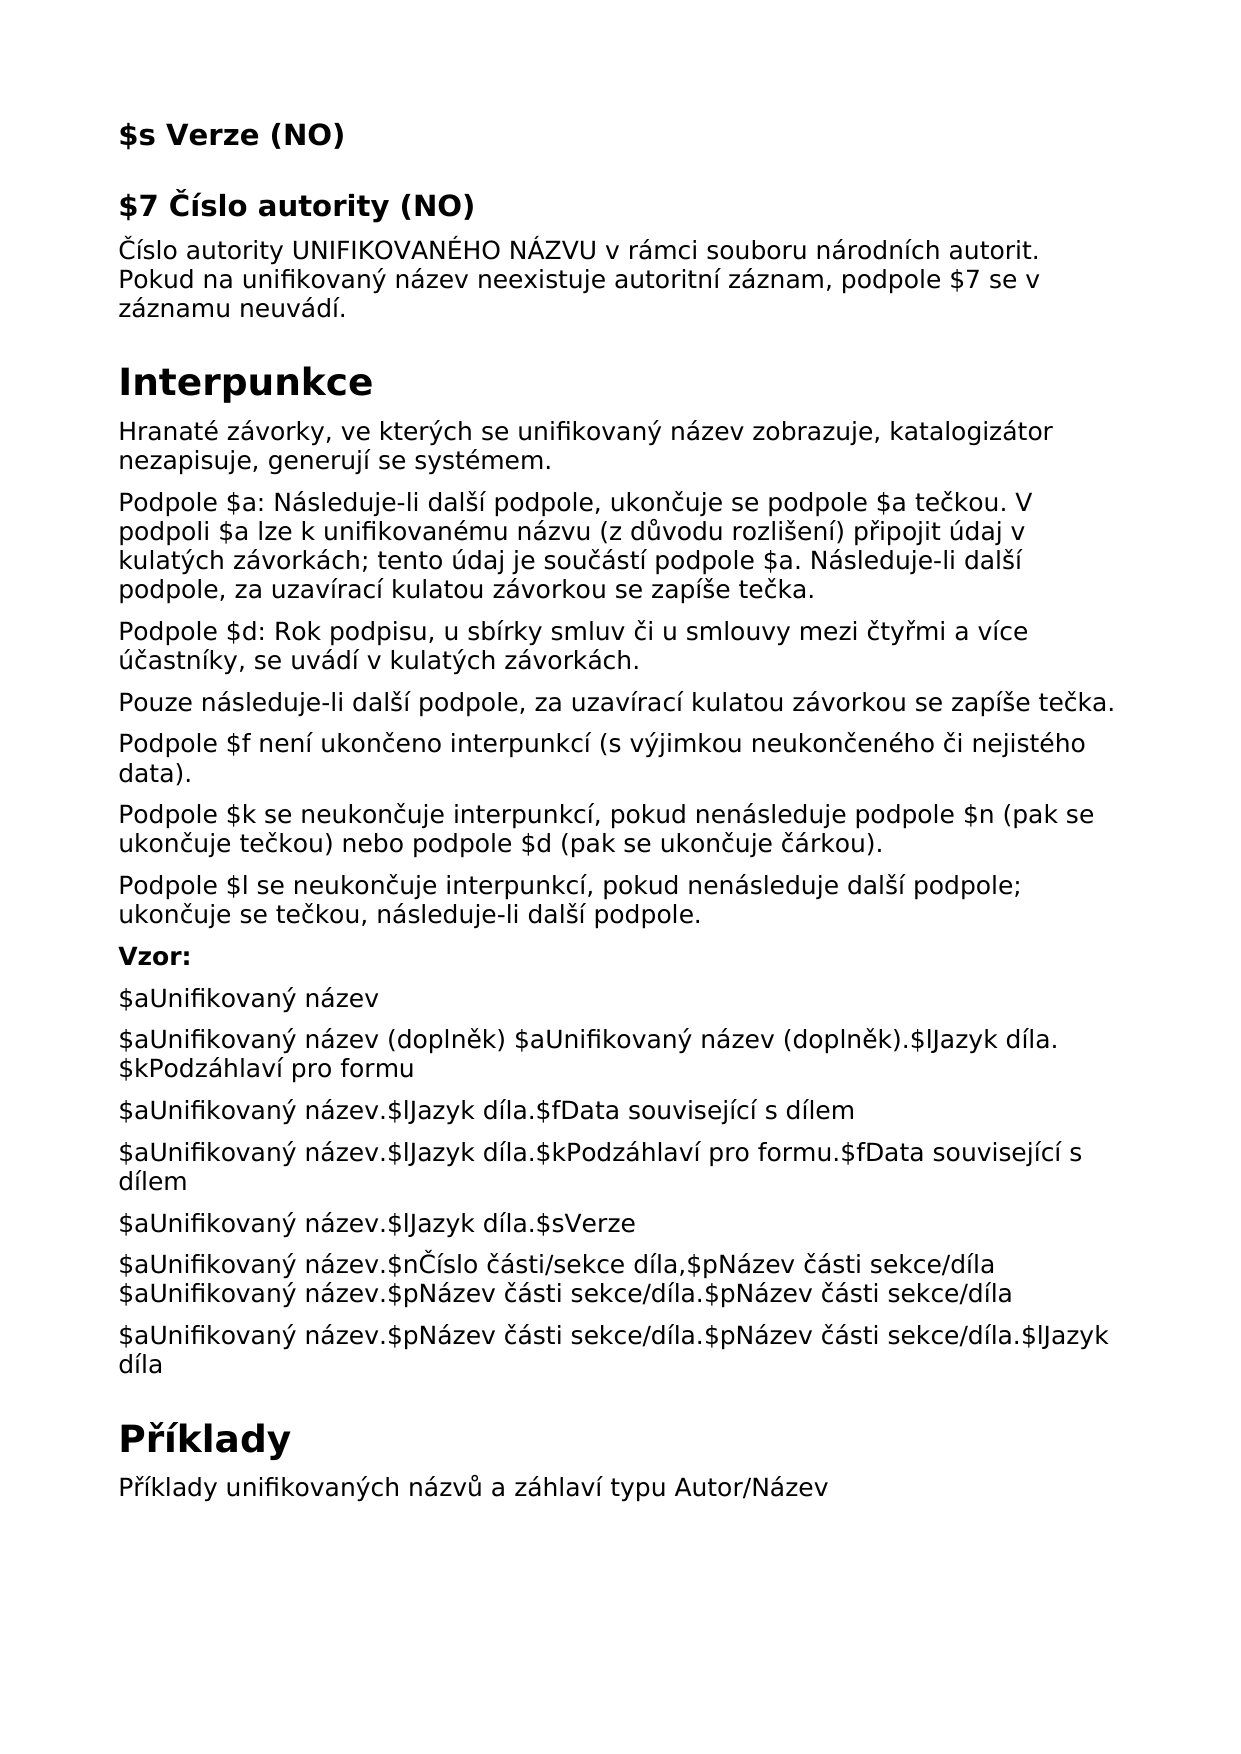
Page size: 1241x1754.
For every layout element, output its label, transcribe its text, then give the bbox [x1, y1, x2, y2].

text $aUnifikovaný název.$nČíslo části/sekce díla,$pNázev části sekce/díla $aUnifikovaný název.$pNázev části sekce/díla.$pNázev části sekce/díla [118, 1251, 1122, 1309]
subtitle $s Verze (NO) [118, 118, 1122, 152]
text Podpole $l se neukončuje interpunkcí, pokud nenásleduje další podpole; ukončuje se tečkou, následuje-li další podpole. [118, 871, 1122, 930]
text $aUnifikovaný název (doplněk) $aUnifikovaný název (doplněk).$lJazyk díla.$kPodzáhlaví pro formu [118, 1026, 1122, 1084]
text Pouze následuje-li další podpole, za uzavírací kulatou závorkou se zapíše tečka. [118, 688, 1122, 717]
text Podpole $f není ukončeno interpunkcí (s výjimkou neukončeného či nejistého data). [118, 730, 1122, 788]
text Číslo autority UNIFIKOVANÉHO NÁZVU v rámci souboru národních autorit. Pokud na unifikovaný název neexistuje autoritní záznam, podpole $7 se v záznamu neuvádí. [118, 236, 1122, 323]
text Podpole $k se neukončuje interpunkcí, pokud nenásleduje podpole $n (pak se ukončuje tečkou) nebo podpole $d (pak se ukončuje čárkou). [118, 801, 1122, 859]
text Vzor: [118, 942, 1122, 971]
text $aUnifikovaný název.$pNázev části sekce/díla.$pNázev části sekce/díla.$lJazyk díla [118, 1321, 1122, 1380]
text $aUnifikovaný název.$lJazyk díla.$kPodzáhlaví pro formu.$fData související s dílem [118, 1138, 1122, 1196]
subtitle Příklady [118, 1417, 1122, 1461]
text Podpole $d: Rok podpisu, u sbírky smluv či u smlouvy mezi čtyřmi a více účastníky, se uvádí v kulatých závorkách. [118, 617, 1122, 676]
text $aUnifikovaný název.$lJazyk díla.$fData související s dílem [118, 1096, 1122, 1126]
text $aUnifikovaný název.$lJazyk díla.$sVerze [118, 1209, 1122, 1238]
text Podpole $a: Následuje-li další podpole, ukončuje se podpole $a tečkou. V podpoli $a lze k unifikovanému názvu (z důvodu rozlišení) připojit údaj v kulatých závorkách; tento údaj je součástí podpole $a. Následuje-li další podpole, za uzavírací kulatou závorkou se zapíše tečka. [118, 488, 1122, 605]
text $aUnifikovaný název [118, 984, 1122, 1013]
text Příklady unifikovaných názvů a záhlaví typu Autor/Název [118, 1473, 1122, 1502]
subtitle $7 Číslo autority (NO) [118, 189, 1122, 223]
text Hranaté závorky, ve kterých se unifikovaný název zobrazuje, katalogizátor nezapisuje, generují se systémem. [118, 417, 1122, 476]
subtitle Interpunkce [118, 361, 1122, 405]
